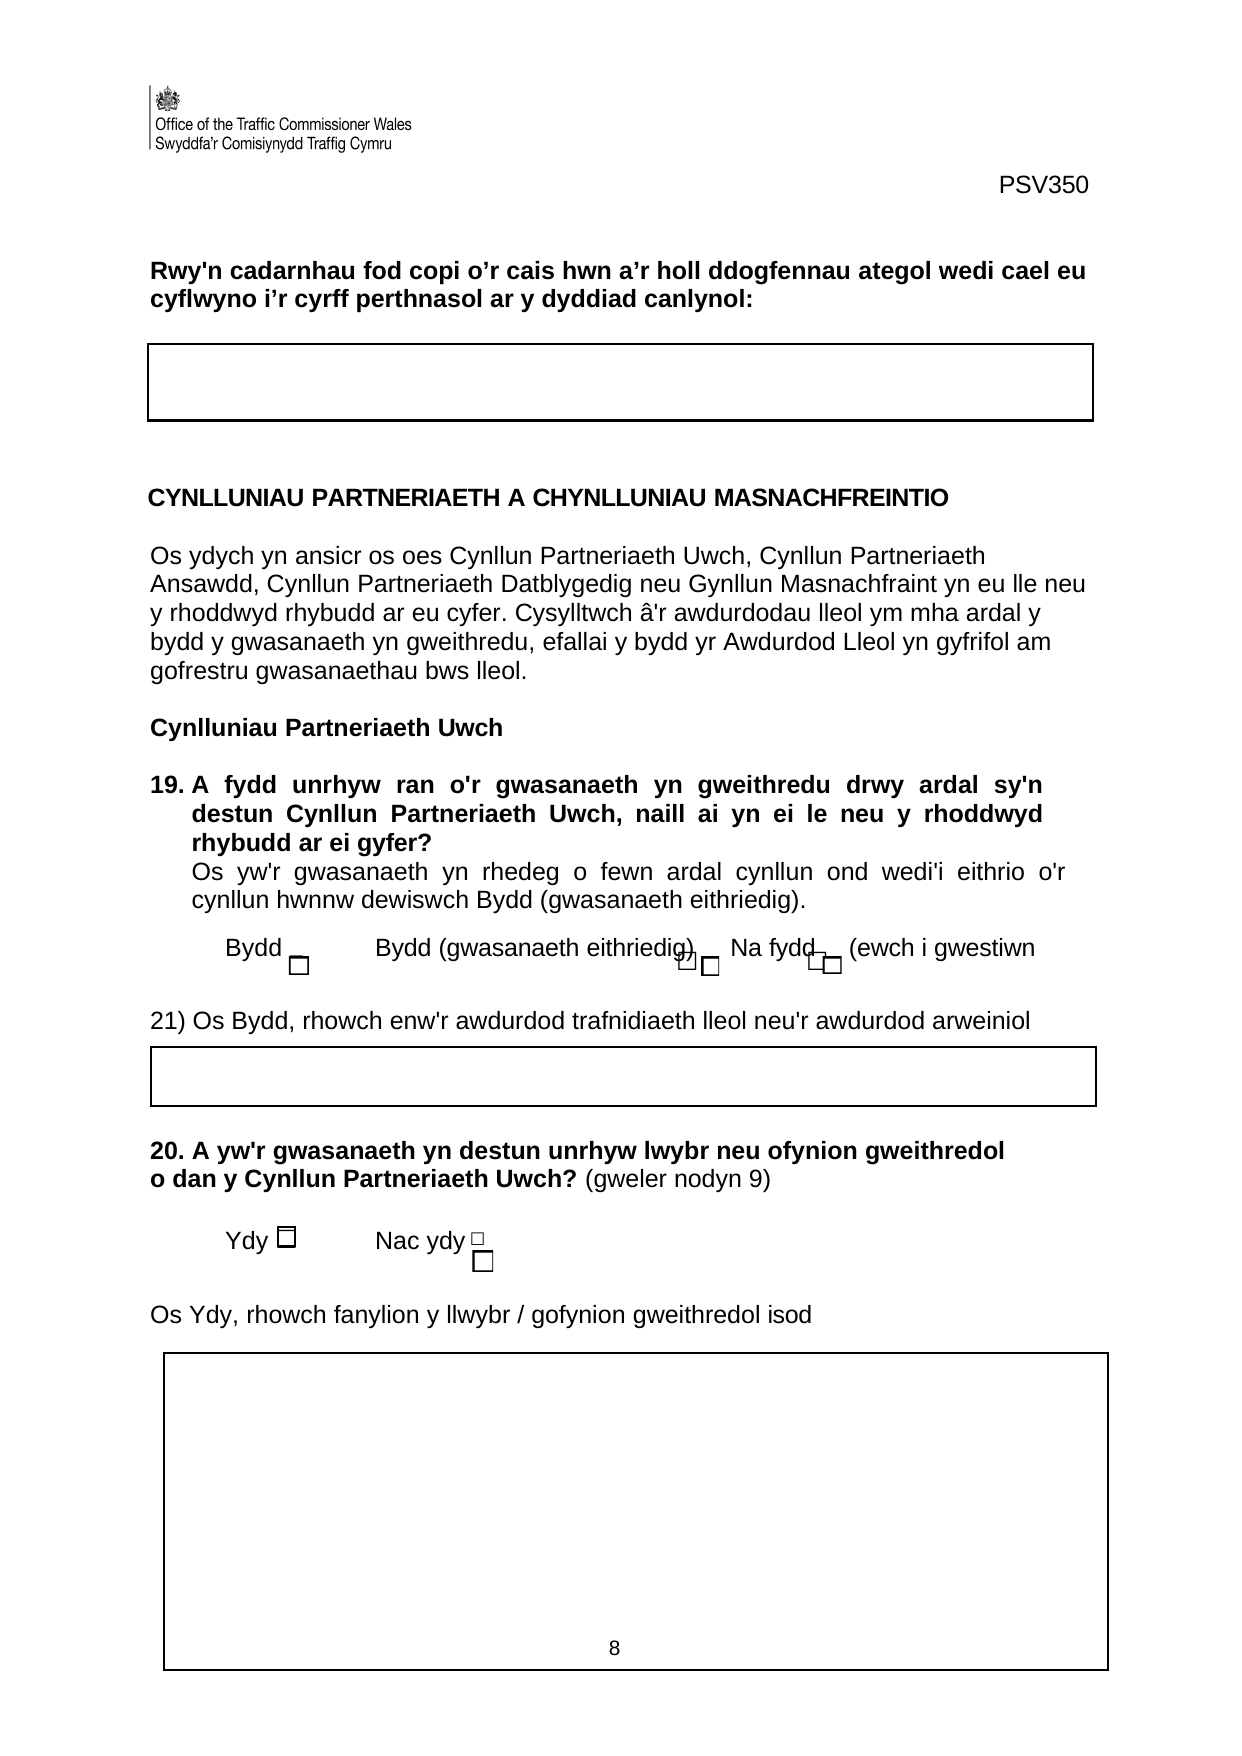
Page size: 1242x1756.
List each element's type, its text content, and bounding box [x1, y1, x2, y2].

text ☐ [288, 949, 313, 974]
subtitle Cynlluniau Partneriaeth Uwch [150, 713, 1121, 742]
text ☐ [470, 1226, 495, 1251]
text ☐ [813, 943, 827, 956]
text Os yw'r gwasanaeth yn rhedeg o fewn ardal cynllun ond wedi'i eithrio o'r cynllun hwnnw dewiswch Bydd (gwasanaeth eithriedig). [191, 857, 1066, 914]
text Bydd Bydd (gwasanaeth eithriedig) Na fydd (ewch i gwestiwn 21) Os Bydd, rhowch enw'r awdurdod trafnidiaeth lleol neu'r awdurdod arweiniol [150, 916, 1065, 1035]
text ☐ [806, 944, 811, 955]
text ☐ [806, 956, 827, 976]
text CYNLLUNIAU PARTNERIAETH A CHYNLLUNIAU MASNACHFREINTIO [125, 483, 1121, 512]
text ☐ [810, 953, 825, 969]
text Rwy'n cadarnhau fod copi o’r cais hwn a’r holl ddogfennau ategol wedi cael eu cyflwyno i’r cyrff perthnasol ar y dyddiad canlynol: [150, 256, 1121, 313]
text ☐ [676, 943, 697, 976]
text Os ydych yn ansicr os oes Cynllun Partneriaeth Uwch, Cynllun Partneriaeth Ansawdd, Cynllun Partneriaeth Datblygedig neu Gynllun Masnachfraint yn eu lle neu y rhoddwyd rhybudd ar eu cyfer. Cysylltwch â'r awdurdodau lleol ym mha ardal y bydd y gwasanaeth yn gweithredu, efallai y bydd yr Awdurdod Lleol yn gyfrifol am gofrestru gwasanaethau bws lleol. [150, 541, 1087, 684]
text Ydy ☐ Nac ydy [225, 1222, 1121, 1271]
subtitle A yw'r gwasanaeth yn destun unrhyw lwybr neu ofynion gweithredol o dan y Cynllun Partneriaeth Uwch? (gweler nodyn 9) [150, 1136, 1014, 1193]
text Os Ydy, rhowch fanylion y llwybr / gofynion gweithredol isod [150, 1301, 1121, 1329]
list A fydd unrhyw ran o'r gwasanaeth yn gweithredu drwy ardal sy'n destun Cynllun Partneriaeth Uwch, naill ai yn ei le neu y rhoddwyd rhybudd ar ei gyfer? [150, 770, 1043, 857]
